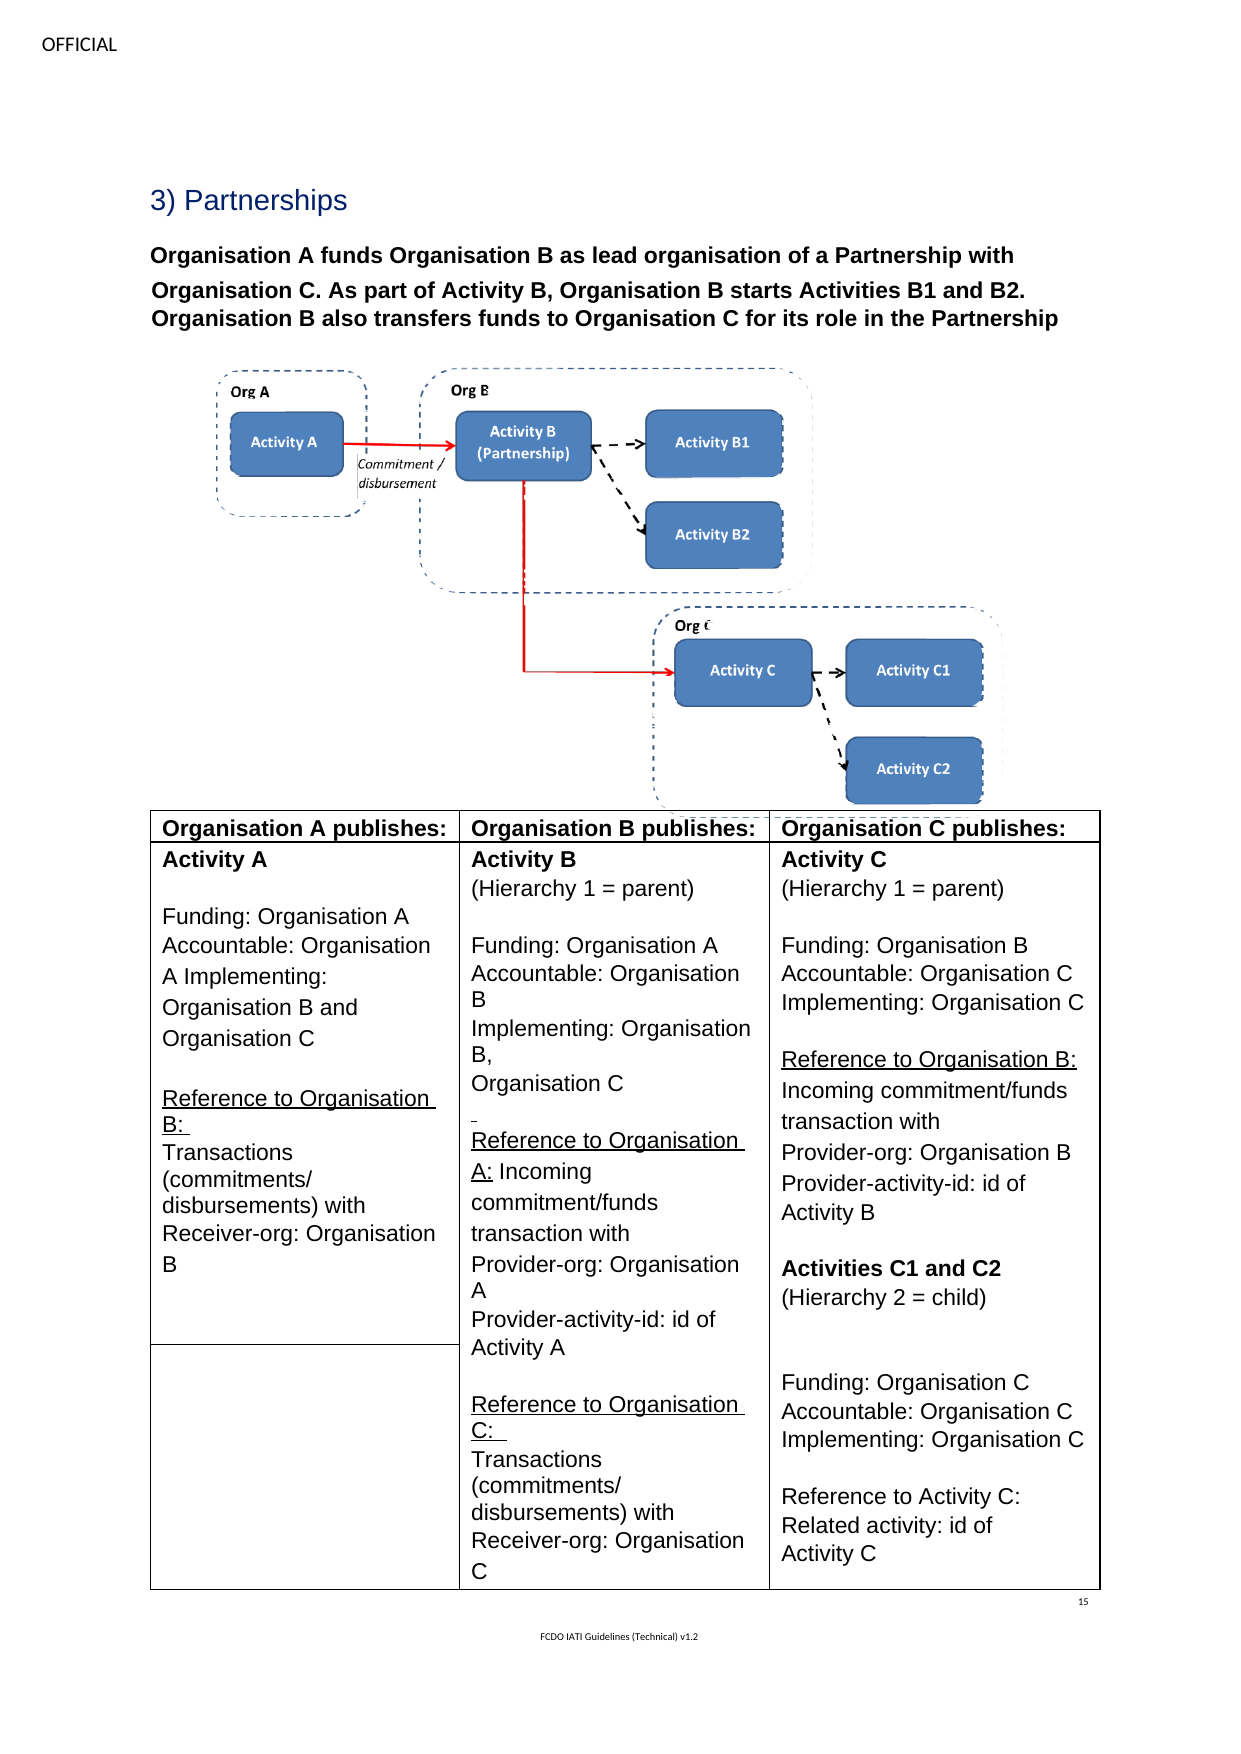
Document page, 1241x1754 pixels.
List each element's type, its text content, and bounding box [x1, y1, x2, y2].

table_cell Activity B (Hierarchy 1 = parent) Funding: Organisation A Accountable: Organisation B Implementing: Organisation B, Organisation C Reference to Organisation A: Incoming commitment/funds transaction with Provider-org: Organisation A Provider-activity-id: id of Activity A Reference to Organisation C: Transactions (commitments/ disbursements) with Receiver-org: Organisation C [460, 843, 769, 1589]
table_cell Activity C (Hierarchy 1 = parent) Funding: Organisation B Accountable: Organisation C Implementing: Organisation C Reference to Organisation B: Incoming commitment/funds transaction with Provider-org: Organisation B Provider-activity-id: id of Activity B Activities C1 and C2 (Hierarchy 2 = child) Funding: Organisation C Accountable: Organisation C Implementing: Organisation C Reference to Activity C: Related activity: id of Activity C [770, 843, 1099, 1589]
subtitle 3) Partnerships [150, 183, 1090, 216]
table_header Organisation A publishes: [151, 811, 459, 841]
table_header Organisation C publishes: [770, 811, 1099, 841]
table_header Organisation B publishes: [460, 811, 769, 841]
table_cell Activity A Funding: Organisation A Accountable: Organisation A Implementing: Organisation B and Organisation C Reference to Organisation B: Transactions (commitments/ disbursements) with Receiver-org: Organisation B [151, 843, 459, 1344]
text Organisation A funds Organisation B as lead organisation of a Partnership with Organisation C. As part of Activity B, Organisation B starts Activities B1 and B2. Organisation B also transfers funds to Organisation C for its role in the Partnership [150, 244, 1128, 331]
table_cell [151, 1345, 459, 1589]
